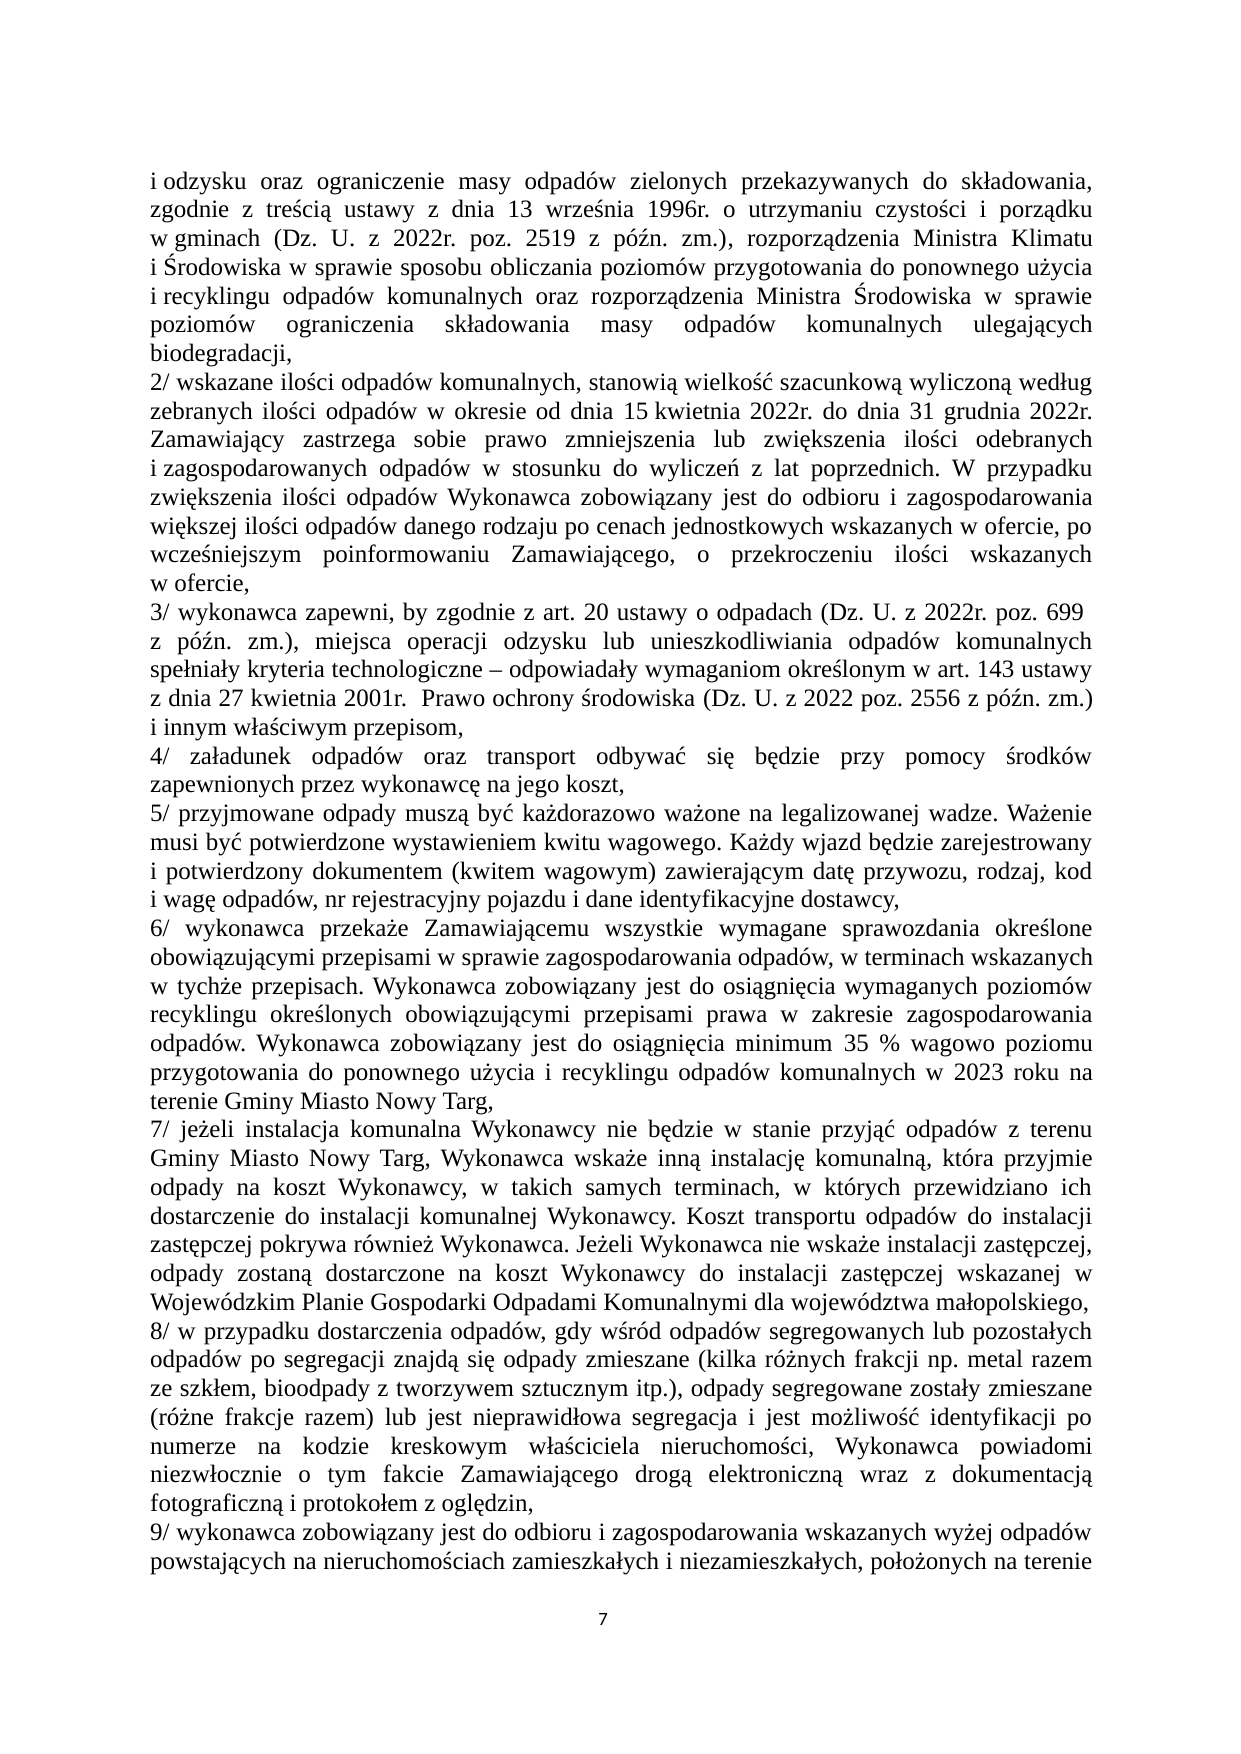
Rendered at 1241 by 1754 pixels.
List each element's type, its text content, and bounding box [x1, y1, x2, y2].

text 5/ przyjmowane odpady muszą być każdorazowo ważone na legalizowanej wadze. Ważenie musi być potwierdzone wystawieniem kwitu wagowego. Każdy wjazd będzie zarejestrowany i potwierdzony dokumentem (kwitem wagowym) zawierającym datę przywozu, rodzaj, kod i wagę odpadów, nr rejestracyjny pojazdu i dane identyfikacyjne dostawcy, [150, 798, 1093, 913]
text 9/ wykonawca zobowiązany jest do odbioru i zagospodarowania wskazanych wyżej odpadów powstających na nieruchomościach zamieszkałych i niezamieszkałych, położonych na terenie [150, 1517, 1093, 1574]
text i odzysku oraz ograniczenie masy odpadów zielonych przekazywanych do składowania, zgodnie z treścią ustawy z dnia 13 września 1996r. o utrzymaniu czystości i porządku w gminach (Dz. U. z 2022r. poz. 2519 z późn. zm.), rozporządzenia Ministra Klimatu i Środowiska w sprawie sposobu obliczania poziomów przygotowania do ponownego użycia i recyklingu odpadów komunalnych oraz rozporządzenia Ministra Środowiska w sprawie poziomów ograniczenia składowania masy odpadów komunalnych ulegających biodegradacji, [150, 166, 1093, 367]
text 2/ wskazane ilości odpadów komunalnych, stanowią wielkość szacunkową wyliczoną według zebranych ilości odpadów w okresie od dnia 15 kwietnia 2022r. do dnia 31 grudnia 2022r. Zamawiający zastrzega sobie prawo zmniejszenia lub zwiększenia ilości odebranych i zagospodarowanych odpadów w stosunku do wyliczeń z lat poprzednich. W przypadku zwiększenia ilości odpadów Wykonawca zobowiązany jest do odbioru i zagospodarowania większej ilości odpadów danego rodzaju po cenach jednostkowych wskazanych w ofercie, po wcześniejszym poinformowaniu Zamawiającego, o przekroczeniu ilości wskazanych w ofercie, [150, 367, 1093, 597]
text 3/ wykonawca zapewni, by zgodnie z art. 20 ustawy o odpadach (Dz. U. z 2022r. poz. 699 z późn. zm.), miejsca operacji odzysku lub unieszkodliwiania odpadów komunalnych spełniały kryteria technologiczne – odpowiadały wymaganiom określonym w art. 143 ustawy z dnia 27 kwietnia 2001r. Prawo ochrony środowiska (Dz. U. z 2022 poz. 2556 z późn. zm.) i innym właściwym przepisom, [150, 597, 1093, 741]
text 4/ załadunek odpadów oraz transport odbywać się będzie przy pomocy środków zapewnionych przez wykonawcę na jego koszt, [150, 741, 1093, 798]
text 6/ wykonawca przekaże Zamawiającemu wszystkie wymagane sprawozdania określone obowiązującymi przepisami w sprawie zagospodarowania odpadów, w terminach wskazanych w tychże przepisach. Wykonawca zobowiązany jest do osiągnięcia wymaganych poziomów recyklingu określonych obowiązującymi przepisami prawa w zakresie zagospodarowania odpadów. Wykonawca zobowiązany jest do osiągnięcia minimum 35 % wagowo poziomu przygotowania do ponownego użycia i recyklingu odpadów komunalnych w 2023 roku na terenie Gminy Miasto Nowy Targ, [150, 913, 1093, 1114]
text 7/ jeżeli instalacja komunalna Wykonawcy nie będzie w stanie przyjąć odpadów z terenu Gminy Miasto Nowy Targ, Wykonawca wskaże inną instalację komunalną, która przyjmie odpady na koszt Wykonawcy, w takich samych terminach, w których przewidziano ich dostarczenie do instalacji komunalnej Wykonawcy. Koszt transportu odpadów do instalacji zastępczej pokrywa również Wykonawca. Jeżeli Wykonawca nie wskaże instalacji zastępczej, odpady zostaną dostarczone na koszt Wykonawcy do instalacji zastępczej wskazanej w Wojewódzkim Planie Gospodarki Odpadami Komunalnymi dla województwa małopolskiego, [150, 1114, 1093, 1316]
text 8/ w przypadku dostarczenia odpadów, gdy wśród odpadów segregowanych lub pozostałych odpadów po segregacji znajdą się odpady zmieszane (kilka różnych frakcji np. metal razem ze szkłem, bioodpady z tworzywem sztucznym itp.), odpady segregowane zostały zmieszane (różne frakcje razem) lub jest nieprawidłowa segregacja i jest możliwość identyfikacji po numerze na kodzie kreskowym właściciela nieruchomości, Wykonawca powiadomi niezwłocznie o tym fakcie Zamawiającego drogą elektroniczną wraz z dokumentacją fotograficzną i protokołem z oględzin, [150, 1316, 1093, 1517]
